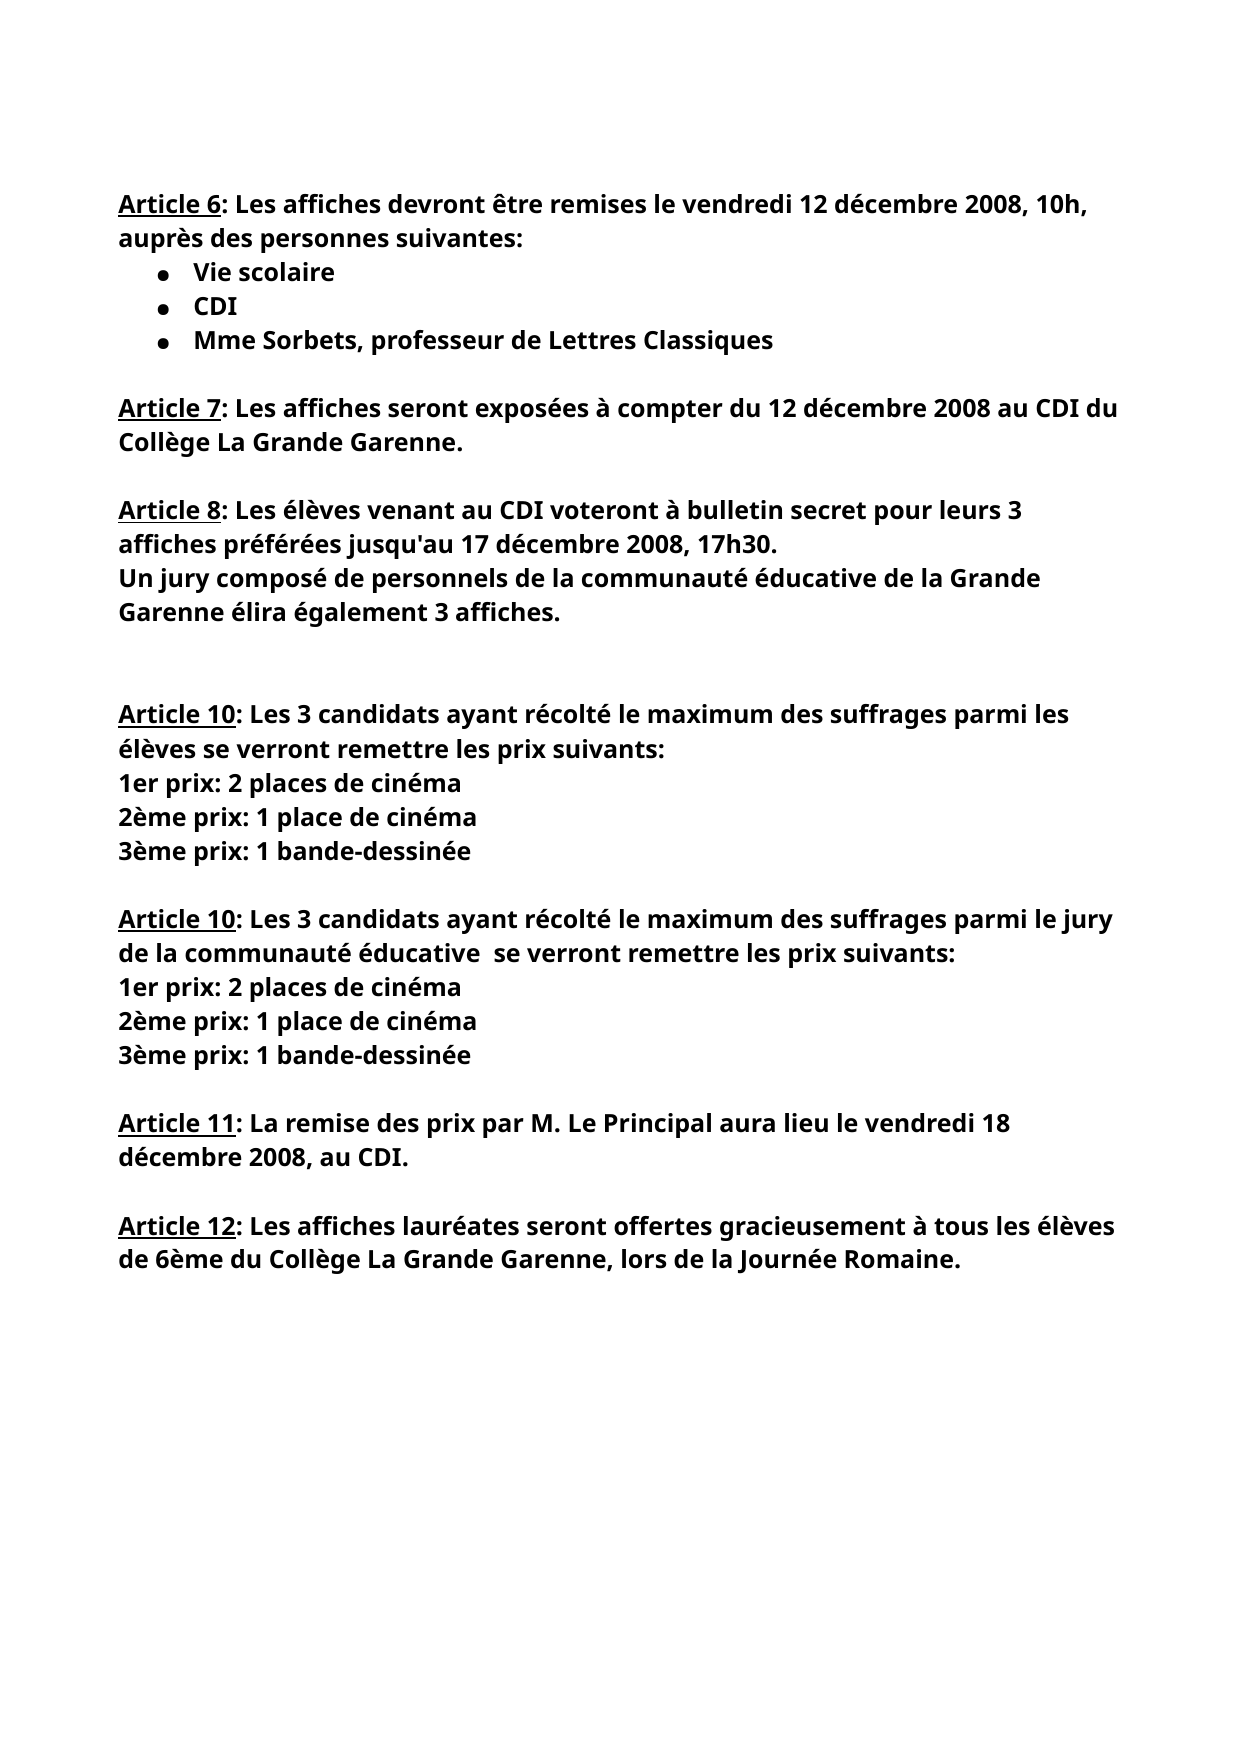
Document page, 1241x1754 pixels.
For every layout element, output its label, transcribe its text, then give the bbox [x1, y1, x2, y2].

text 3ème prix: 1 bande-dessinée [118, 833, 1122, 867]
text Article 12: Les affiches lauréates seront offertes gracieusement à tous les élèves de 6ème du Collège La Grande Garenne, lors de la Journée Romaine. [118, 1208, 1122, 1276]
text Article 10: Les 3 candidats ayant récolté le maximum des suffrages parmi le jury de la communauté éducative se verront remettre les prix suivants: [118, 902, 1122, 970]
list Vie scolaire [156, 254, 1122, 288]
text 2ème prix: 1 place de cinéma [118, 1004, 1122, 1038]
text Article 8: Les élèves venant au CDI voteront à bulletin secret pour leurs 3 affiches préférées jusqu'au 17 décembre 2008, 17h30. [118, 493, 1122, 561]
text 2ème prix: 1 place de cinéma [118, 799, 1122, 833]
text 1er prix: 2 places de cinéma [118, 765, 1122, 799]
list Mme Sorbets, professeur de Lettres Classiques [156, 322, 1122, 357]
text Article 7: Les affiches seront exposées à compter du 12 décembre 2008 au CDI du Collège La Grande Garenne. [118, 391, 1122, 459]
list CDI [156, 288, 1122, 322]
text Article 11: La remise des prix par M. Le Principal aura lieu le vendredi 18 décembre 2008, au CDI. [118, 1106, 1122, 1174]
text Article 6: Les affiches devront être remises le vendredi 12 décembre 2008, 10h, auprès des personnes suivantes: [118, 186, 1122, 254]
text 3ème prix: 1 bande-dessinée [118, 1038, 1122, 1072]
text Article 10: Les 3 candidats ayant récolté le maximum des suffrages parmi les élèves se verront remettre les prix suivants: [118, 697, 1122, 765]
text Un jury composé de personnels de la communauté éducative de la Grande Garenne élira également 3 affiches. [118, 561, 1122, 629]
text 1er prix: 2 places de cinéma [118, 970, 1122, 1004]
